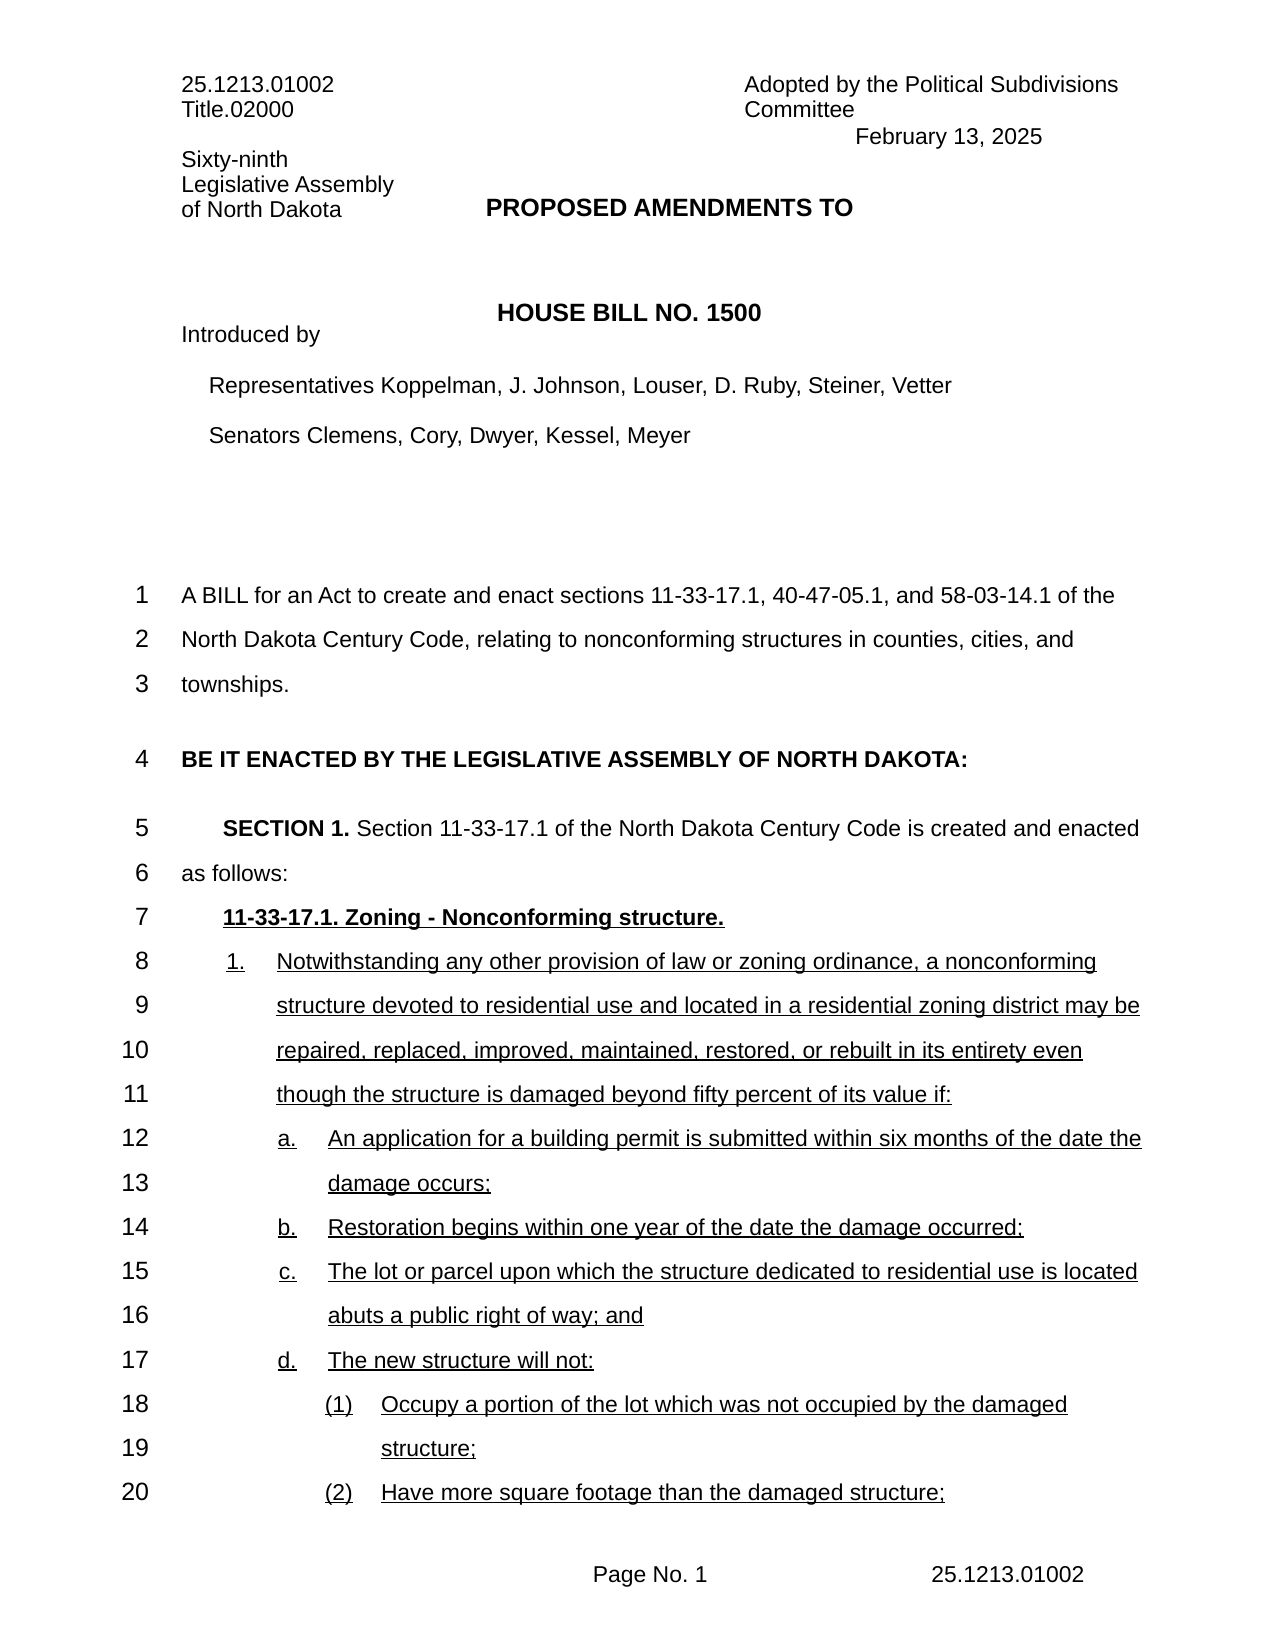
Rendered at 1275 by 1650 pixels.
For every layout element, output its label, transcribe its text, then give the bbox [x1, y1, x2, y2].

text BE IT ENACTED BY THE LEGISLATIVE ASSEMBLY OF NORTH DAKOTA: [181, 732, 1154, 776]
text Senators Clemens, Cory, Dwyer, Kessel, Meyer [208, 425, 1154, 448]
title House BILL NO. 1500 [490, 297, 762, 326]
table_cell Sixty-ninth [181, 123, 744, 173]
text SECTION 1. Section 11‑33‑17.1 of the North Dakota Century Code is created and enacted as follows: [181, 801, 1154, 890]
text Introduced by [181, 323, 1154, 348]
text Representatives Koppelman, J. Johnson, Louser, D. Ruby, Steiner, Vetter [208, 375, 1154, 398]
text (2) Have more square footage than the damaged structure; [181, 1465, 1154, 1510]
title PROPOSED AMENDMENTS TO [486, 192, 872, 221]
text b. Restoration begins within one year of the date the damage occurred; [181, 1200, 1154, 1244]
text a. An application for a building permit is submitted within six months of the date the damage occurs; [181, 1111, 1154, 1200]
text d. The new structure will not: [181, 1333, 1154, 1377]
text c. The lot or parcel upon which the structure dedicated to residential use is located abuts a public right of way; and [181, 1244, 1154, 1333]
text 1. Notwithstanding any other provision of law or zoning ordinance, a nonconforming structure devoted to residential use and located in a residential zoning district may be repaired, replaced, improved, maintained, restored, or rebuilt in its entirety even though the structure is damaged beyond fifty percent of its value if: [181, 934, 1154, 1111]
text of North Dakota [181, 198, 1154, 223]
text Legislative Assembly [181, 173, 1154, 198]
text (1) Occupy a portion of the lot which was not occupied by the damaged structure; [181, 1377, 1154, 1465]
table_cell February 13, 2025 [744, 123, 1153, 173]
table_header 25.1213.01002 Title.02000 [181, 73, 744, 123]
title A BILL for an Act to create and enact sections 11‑33‑17.1, 40‑47‑05.1, and 58‑03‑14.1 of the North Dakota Century Code, relating to nonconforming structures in counties, cities, and townships. [181, 568, 1154, 701]
table_header Adopted by the Political Subdivisions Committee [744, 73, 1153, 123]
subtitle 11‑33‑17.1. Zoning ‑ Nonconforming structure. [181, 890, 1154, 934]
